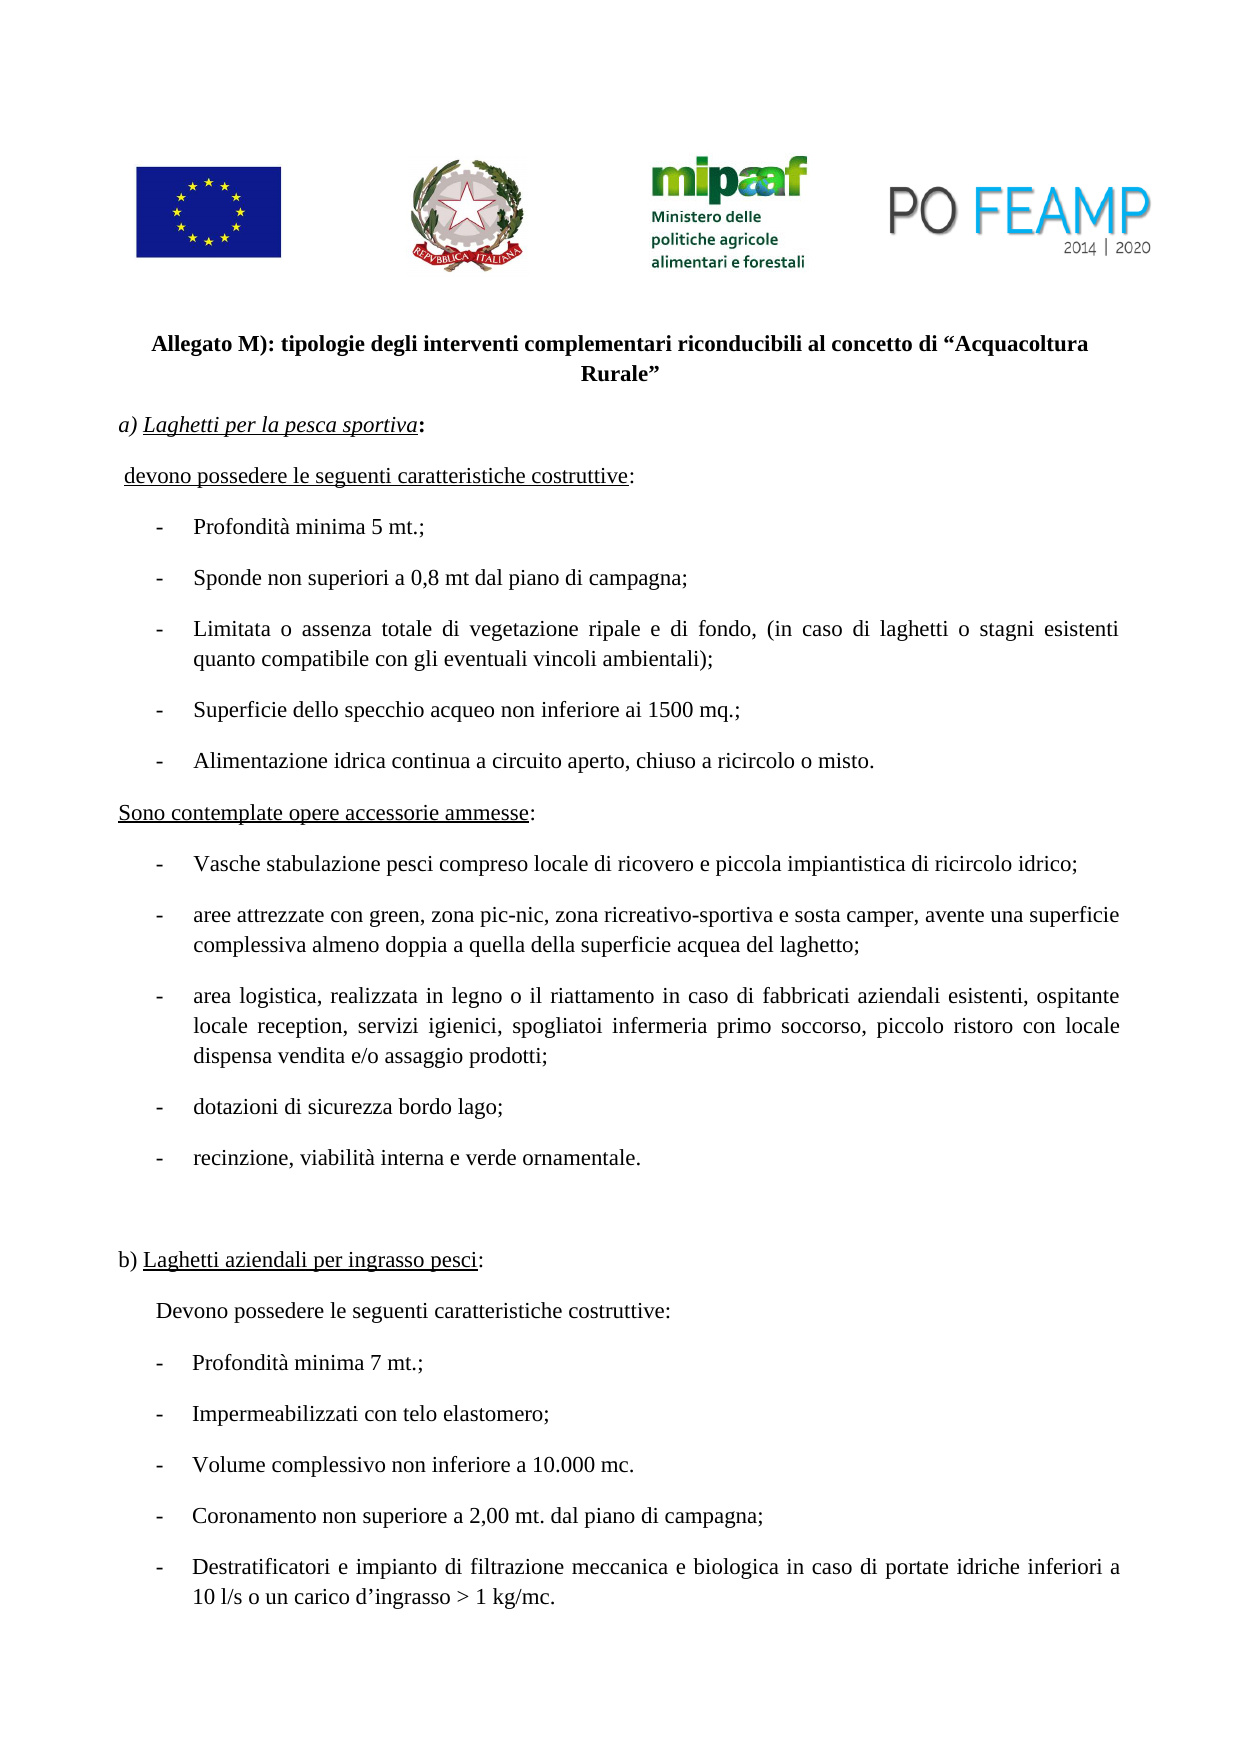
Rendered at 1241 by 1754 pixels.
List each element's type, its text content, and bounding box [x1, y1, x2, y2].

text Devono possedere le seguenti caratteristiche costruttive: [156, 1297, 1122, 1324]
list Volume complessivo non inferiore a 10.000 mc. [156, 1451, 1122, 1477]
picture [133, 164, 284, 260]
subtitle b) Laghetti aziendali per ingrasso pesci: [118, 1246, 1122, 1273]
text Sono contemplate opere accessorie ammesse: [118, 798, 1122, 825]
list Profondità minima 7 mt.; [156, 1348, 1122, 1375]
list Destratificatori e impianto di filtrazione meccanica e biologica in caso di portate idriche inferiori a 10 l/s o un carico d’ingrasso > 1 kg/mc. [156, 1553, 1122, 1609]
list Limitata o assenza totale di vegetazione ripale e di fondo, (in caso di laghetti o stagni esistenti quanto compatibile con gli eventuali vincoli ambientali); [156, 615, 1122, 672]
table_header [868, 148, 1168, 277]
list Impermeabilizzati con telo elastomero; [156, 1399, 1122, 1426]
table_header [310, 148, 818, 278]
list area logistica, realizzata in legno o il riattamento in caso di fabbricati aziendali esistenti, ospitante locale reception, servizi igienici, spogliatoi infermeria primo soccorso, piccolo ristoro con locale dispensa vendita e/o assaggio prodotti; [156, 982, 1122, 1069]
list Sponde non superiori a 0,8 mt dal piano di campagna; [156, 564, 1122, 591]
text Allegato M): tipologie degli interventi complementari riconducibili al concetto di “Acquacoltura Rurale” [118, 330, 1122, 386]
list Vasche stabulazione pesci compreso locale di ricovero e piccola impiantistica di ricircolo idrico; [156, 849, 1122, 876]
table_header [819, 148, 868, 277]
list Superficie dello specchio acqueo non inferiore ai 1500 mq.; [156, 696, 1122, 723]
list Coronamento non superiore a 2,00 mt. dal piano di campagna; [156, 1502, 1122, 1528]
list aree attrezzate con green, zona pic-nic, zona ricreativo-sportiva e sosta camper, avente una superficie complessiva almeno doppia a quella della superficie acquea del laghetto; [156, 901, 1122, 957]
list Alimentazione idrica continua a circuito aperto, chiuso a ricircolo o misto. [156, 747, 1122, 774]
subtitle a) Laghetti per la pesca sportiva: [118, 411, 1122, 437]
list Profondità minima 5 mt.; [156, 513, 1122, 539]
list recinzione, viabilità interna e verde ornamentale. [156, 1144, 1122, 1171]
text devono possedere le seguenti caratteristiche costruttive: [118, 462, 1122, 488]
table_header [107, 148, 310, 277]
picture [639, 147, 819, 277]
picture [406, 155, 531, 277]
list dotazioni di sicurezza bordo lago; [156, 1093, 1122, 1120]
